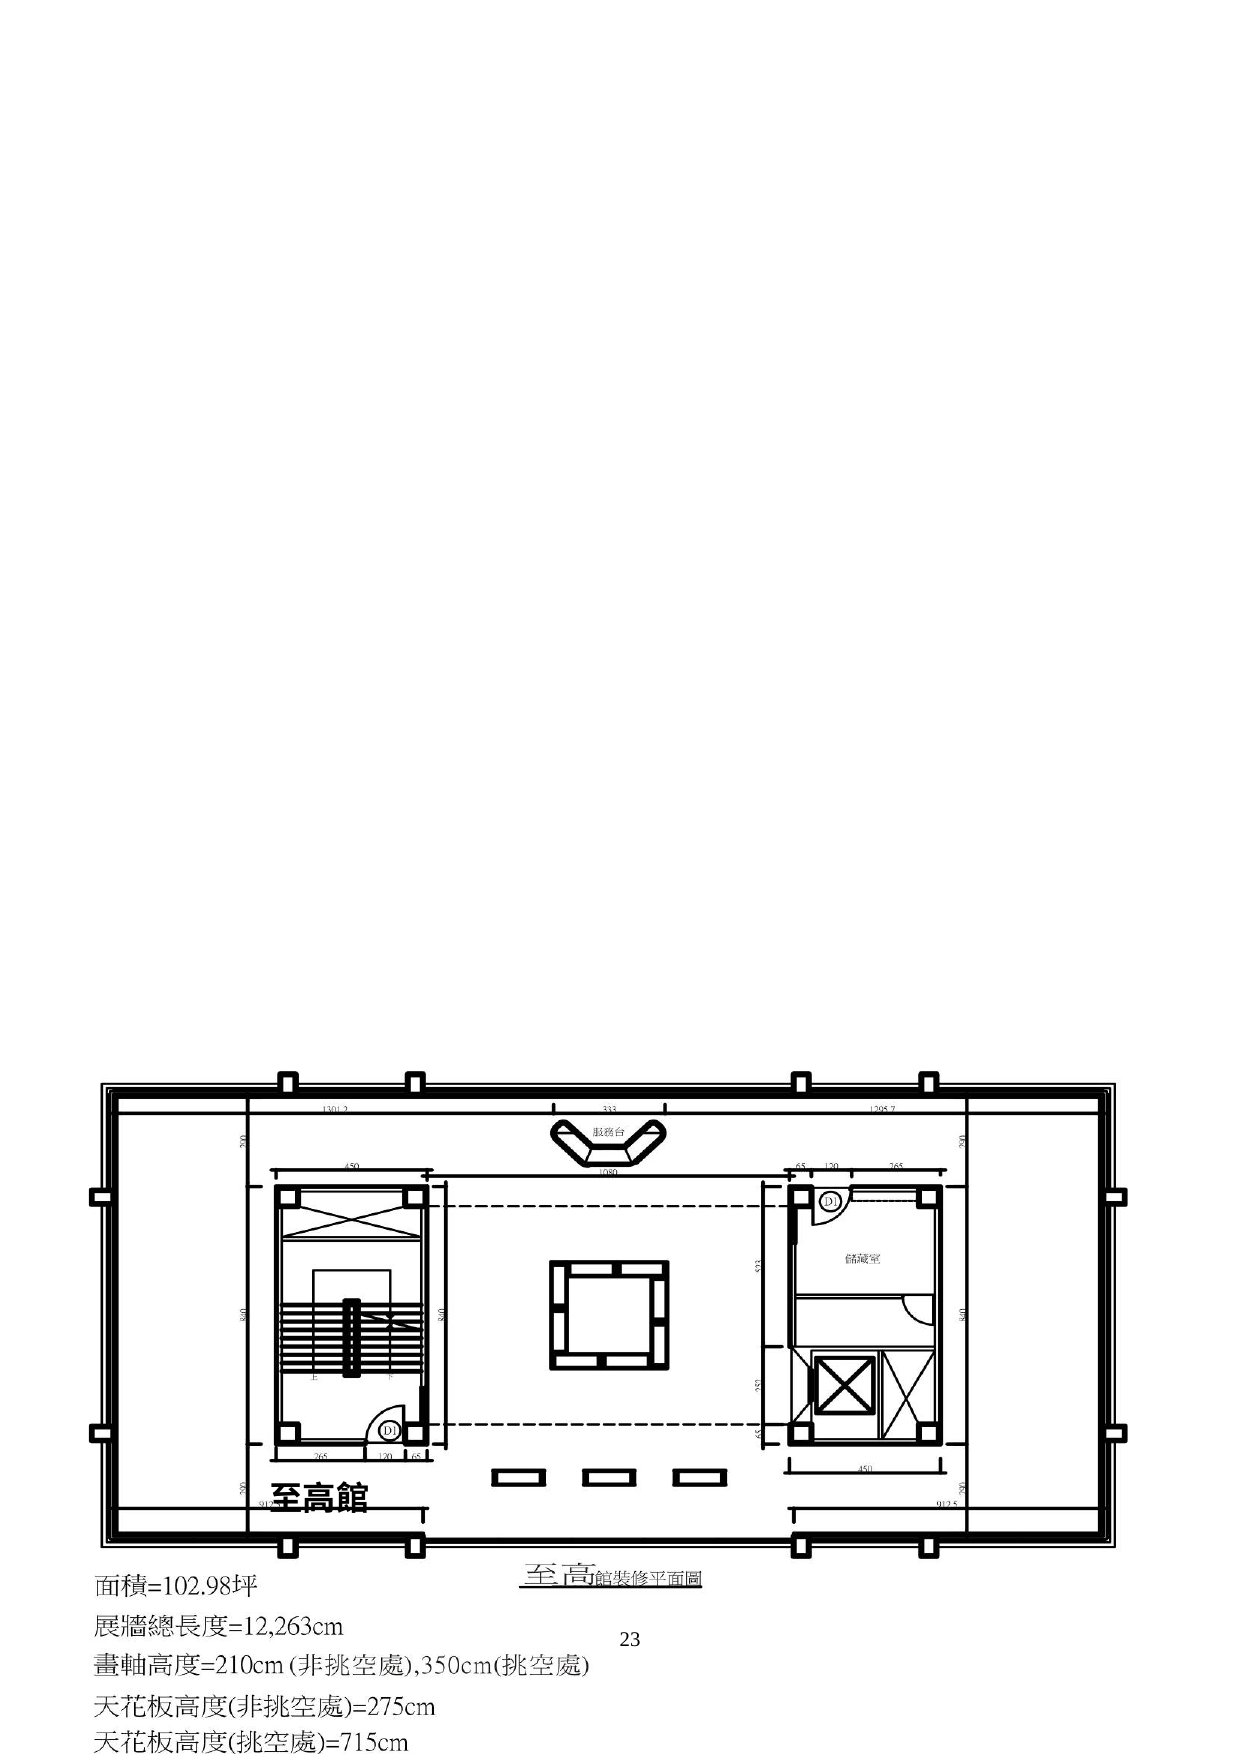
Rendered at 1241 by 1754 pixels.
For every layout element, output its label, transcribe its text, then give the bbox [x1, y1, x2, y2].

picture [88, 1071, 1128, 1754]
text 至高館 [1129, 1459, 1200, 1534]
